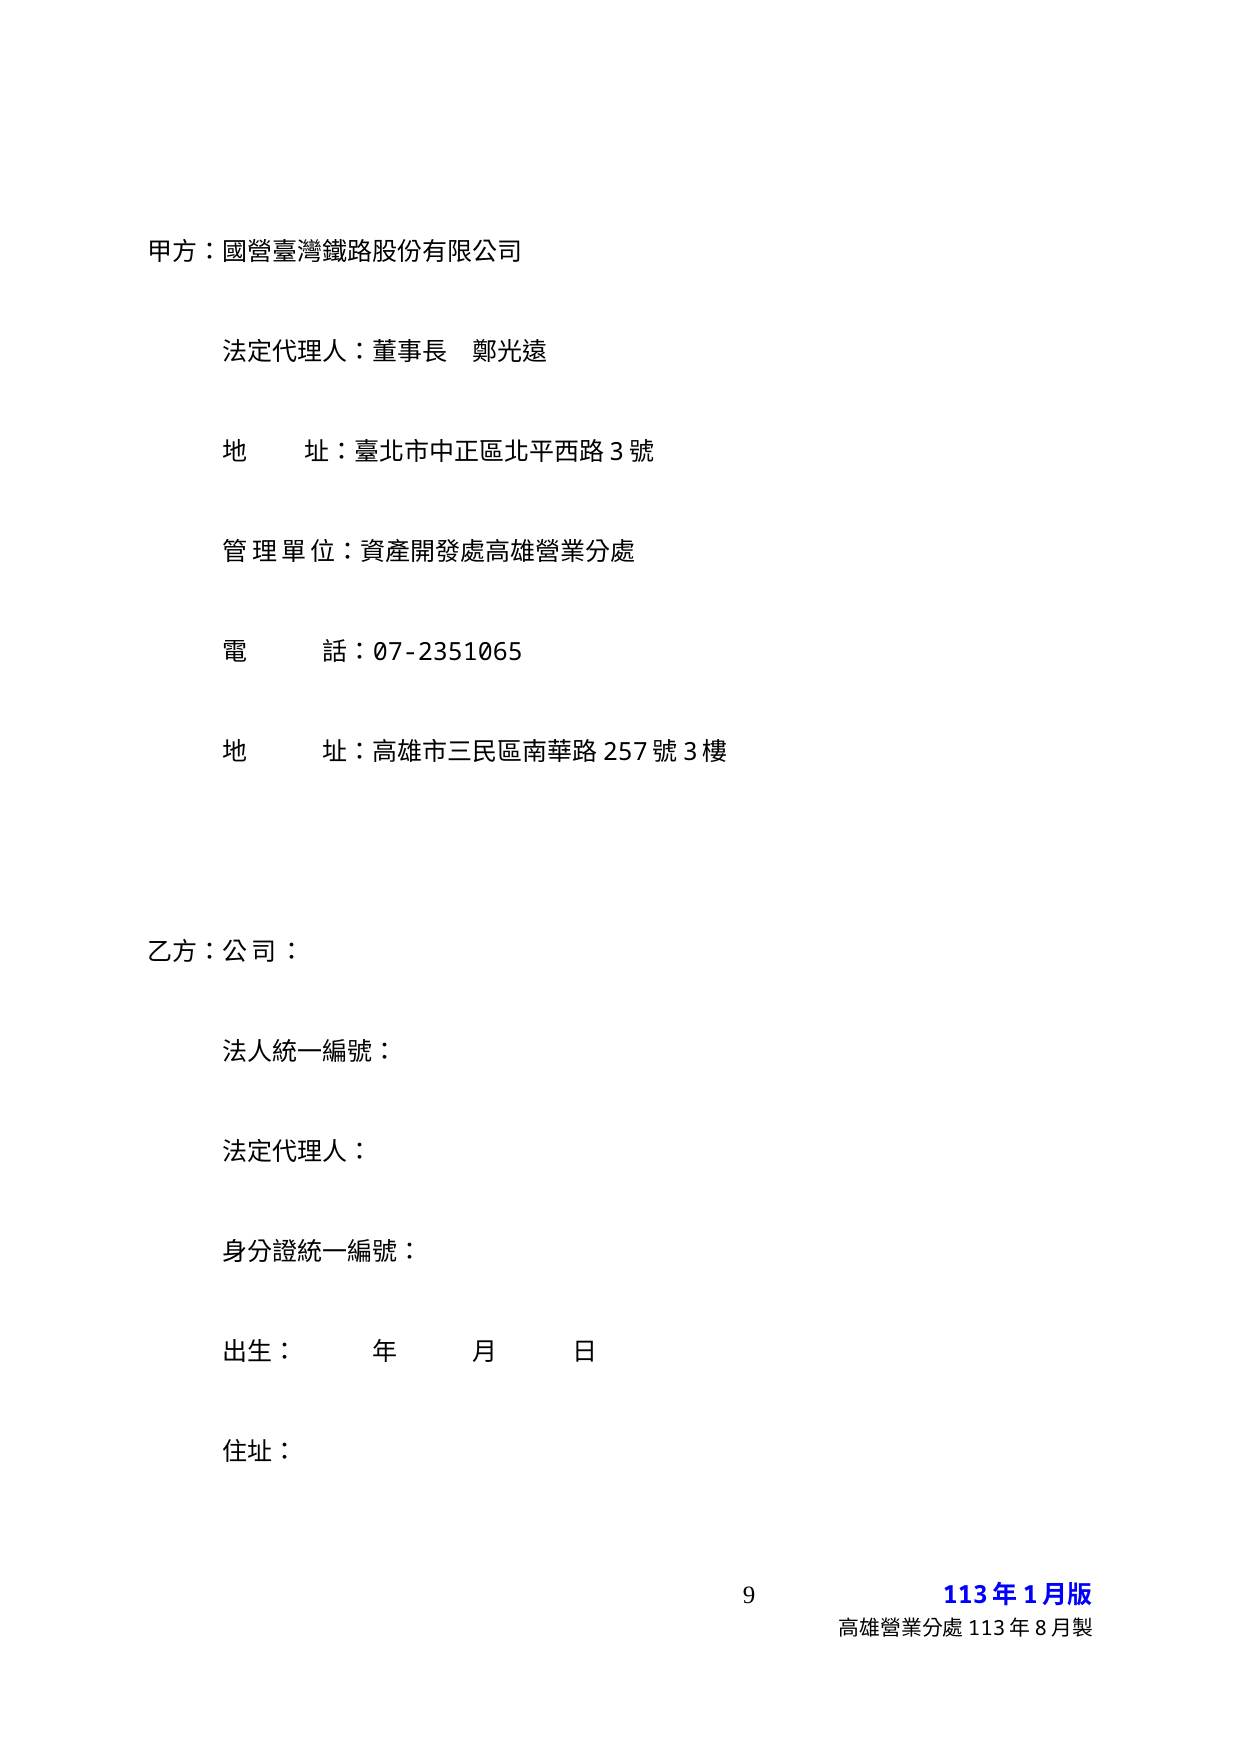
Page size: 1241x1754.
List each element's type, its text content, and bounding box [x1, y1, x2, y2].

text 法人統一編號： [223, 1008, 1092, 1070]
text 身分證統一編號： [223, 1208, 1092, 1270]
text 住址： [223, 1408, 1092, 1470]
text 法定代理人：董事長 鄭光遠 [223, 308, 1092, 370]
text 出生： 年 月 日 [223, 1308, 1092, 1370]
text 地 址：高雄市三民區南華路257號3樓 [223, 708, 1092, 770]
text 乙方：公司： [148, 908, 1092, 970]
text 地 址：臺北市中正區北平西路3號 [223, 408, 1092, 470]
text 管理單位：資產開發處高雄營業分處 [223, 508, 1092, 570]
text 法定代理人： [223, 1108, 1092, 1170]
text 甲方：國營臺灣鐵路股份有限公司 [148, 208, 1092, 270]
text 電 話：07-2351065 [223, 608, 1092, 670]
